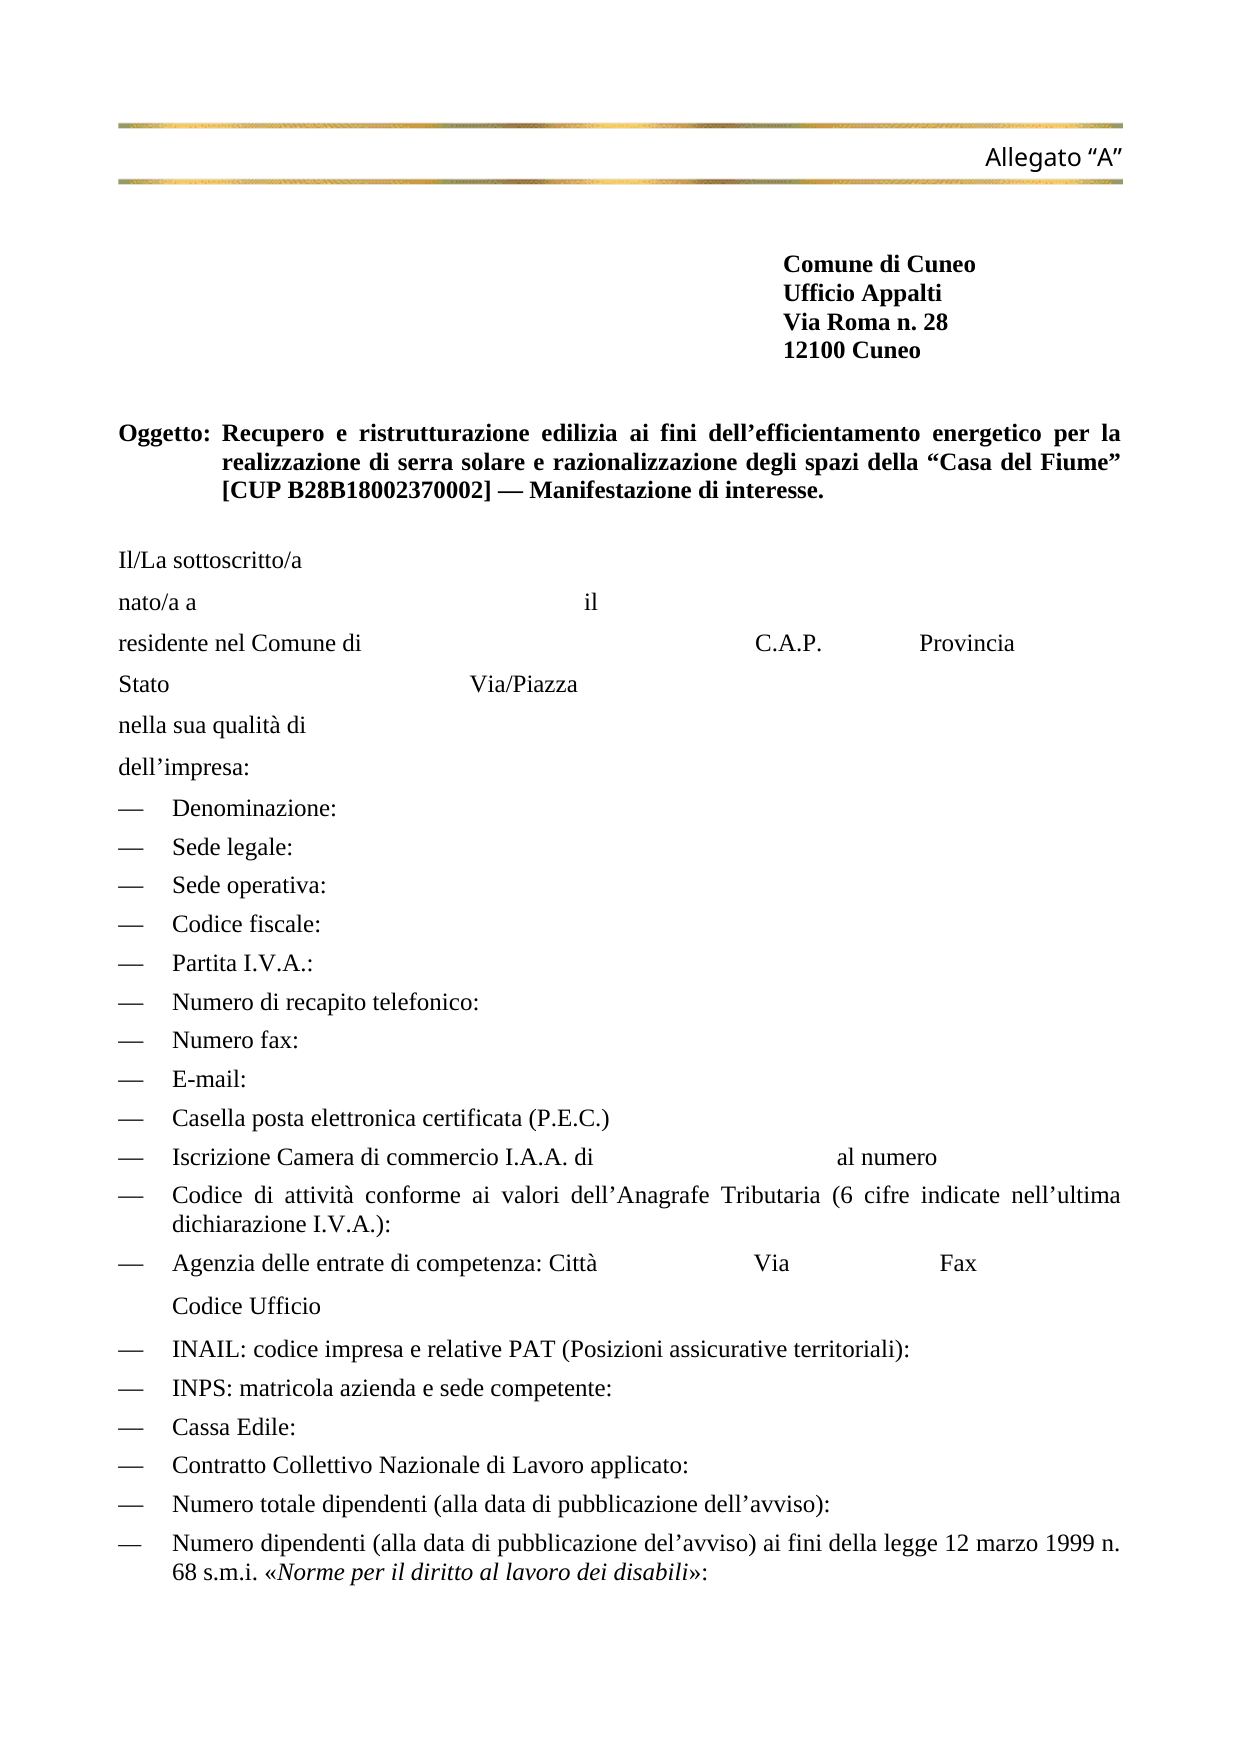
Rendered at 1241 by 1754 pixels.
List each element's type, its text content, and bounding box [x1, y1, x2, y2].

text 12100 Cuneo [783, 336, 1122, 364]
text nato/a a il [118, 587, 1122, 616]
text dell’impresa: [118, 752, 1122, 781]
text Comune di Cuneo [783, 249, 1122, 278]
list Codice di attività conforme ai valori dell’Anagrafe Tributaria (6 cifre indicate nell’ultima dichiarazione I.V.A.): [118, 1181, 1122, 1238]
list Agenzia delle entrate di competenza: Città Via Fax [118, 1248, 1122, 1277]
list Partita I.V.A.: [118, 948, 1122, 977]
subtitle [118, 185, 1122, 192]
list Numero dipendenti (alla data di pubblicazione del’avviso) ai fini della legge 12 marzo 1999 n. 68 s.m.i. «Norme per il diritto al lavoro dei disabili»: [118, 1528, 1122, 1586]
subtitle Allegato “A” [118, 135, 1122, 178]
list INPS: matricola azienda e sede competente: [118, 1373, 1122, 1402]
list Sede operativa: [118, 871, 1122, 899]
list Codice fiscale: [118, 909, 1122, 938]
text residente nel Comune di C.A.P. Provincia [118, 628, 1122, 657]
list E-mail: [118, 1064, 1122, 1093]
list Numero fax: [118, 1026, 1122, 1054]
list Iscrizione Camera di commercio I.A.A. di al numero [118, 1142, 1122, 1171]
list Casella posta elettronica certificata (P.E.C.) [118, 1103, 1122, 1132]
list Numero di recapito telefonico: [118, 987, 1122, 1016]
text Oggetto: Recupero e ristrutturazione edilizia ai fini dell’efficientamento energetico per la realizzazione di serra solare e razionalizzazione degli spazi della “Casa del Fiume” [CUP B28B18002370002] — Manifestazione di interesse. [118, 418, 1122, 504]
text Il/La sottoscritto/a [118, 546, 1122, 574]
list Numero totale dipendenti (alla data di pubblicazione dell’avviso): [118, 1489, 1122, 1518]
text Via Roma n. 28 [783, 307, 1122, 336]
list Denominazione: [118, 793, 1122, 822]
text nella sua qualità di [118, 711, 1122, 739]
list Contratto Collettivo Nazionale di Lavoro applicato: [118, 1451, 1122, 1479]
text Stato Via/Piazza [118, 669, 1122, 698]
text Codice Ufficio [118, 1291, 1122, 1320]
text Ufficio Appalti [783, 278, 1122, 307]
list INAIL: codice impresa e relative PAT (Posizioni assicurative territoriali): [118, 1334, 1122, 1363]
list Cassa Edile: [118, 1412, 1122, 1441]
list Sede legale: [118, 832, 1122, 861]
